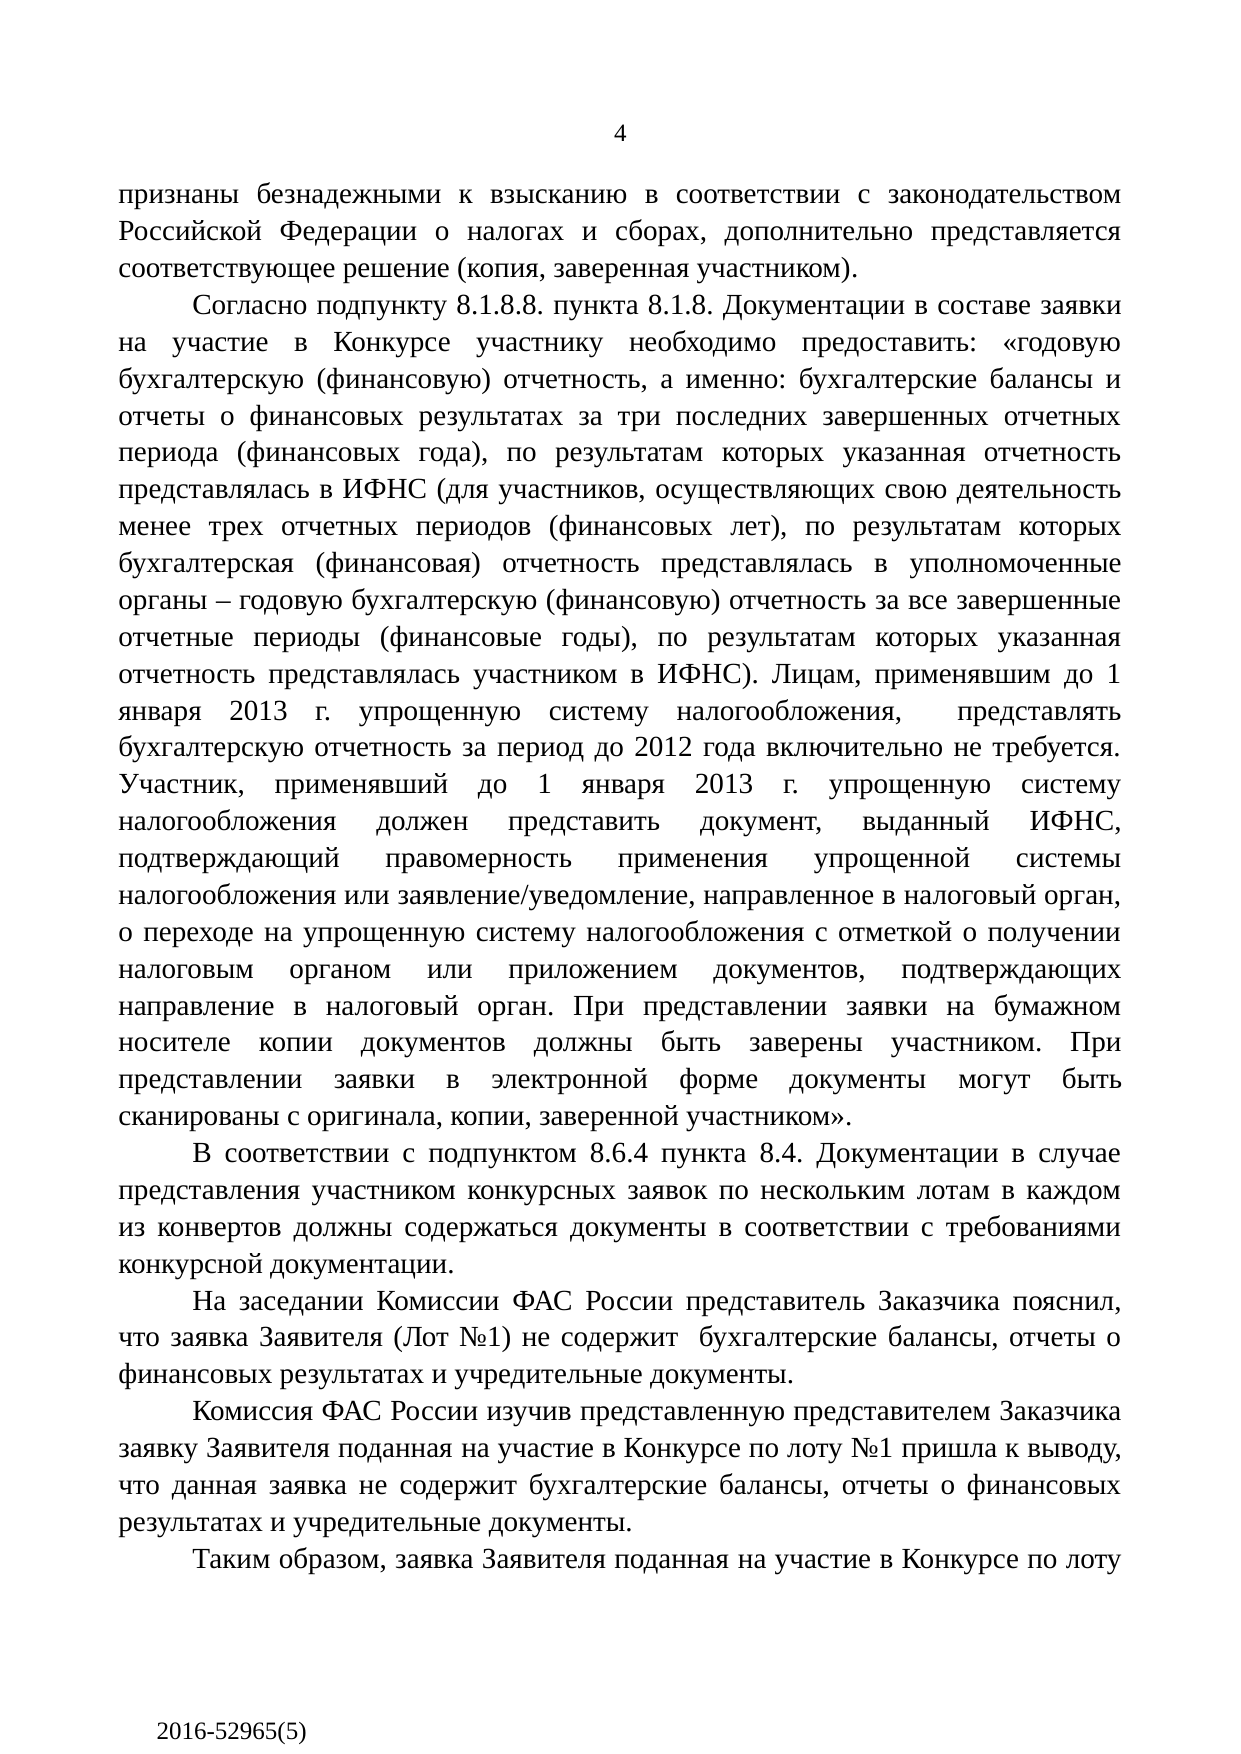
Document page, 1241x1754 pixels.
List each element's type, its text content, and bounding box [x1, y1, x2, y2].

text признаны безнадежными к взысканию в соответствии с законодательством Российской Федерации о налогах и сборах, дополнительно представляется соответствующее решение (копия, заверенная участником). [118, 176, 1122, 284]
text Согласно подпункту 8.1.8.8. пункта 8.1.8. Документации в составе заявки на участие в Конкурсе участнику необходимо предоставить: «годовую бухгалтерскую (финансовую) отчетность, а именно: бухгалтерские балансы и отчеты о финансовых результатах за три последних завершенных отчетных периода (финансовых года), по результатам которых указанная отчетность представлялась в ИФНС (для участников, осуществляющих свою деятельность менее трех отчетных периодов (финансовых лет), по результатам которых бухгалтерская (финансовая) отчетность представлялась в уполномоченные органы – годовую бухгалтерскую (финансовую) отчетность за все завершенные отчетные периоды (финансовые годы), по результатам которых указанная отчетность представлялась участником в ИФНС). Лицам, применявшим до 1 января 2013 г. упрощенную систему налогообложения, представлять бухгалтерскую отчетность за период до 2012 года включительно не требуется. Участник, применявший до 1 января 2013 г. упрощенную систему налогообложения должен представить документ, выданный ИФНС, подтверждающий правомерность применения упрощенной системы налогообложения или заявление/уведомление, направленное в налоговый орган, о переходе на упрощенную систему налогообложения с отметкой о получении налоговым органом или приложением документов, подтверждающих направление в налоговый орган. При представлении заявки на бумажном носителе копии документов должны быть заверены участником. При представлении заявки в электронной форме документы могут быть сканированы с оригинала, копии, заверенной участником». [118, 287, 1122, 1132]
text Комиссия ФАС России изучив представленную представителем Заказчика заявку Заявителя поданная на участие в Конкурсе по лоту №1 пришла к выводу, что данная заявка не содержит бухгалтерские балансы, отчеты о финансовых результатах и учредительные документы. [118, 1393, 1122, 1537]
text На заседании Комиссии ФАС России представитель Заказчика пояснил, что заявка Заявителя (Лот №1) не содержит бухгалтерские балансы, отчеты о финансовых результатах и учредительные документы. [118, 1283, 1122, 1390]
text Таким образом, заявка Заявителя поданная на участие в Конкурсе по лоту [118, 1541, 1122, 1574]
text В соответствии с подпунктом 8.6.4 пункта 8.4. Документации в случае представления участником конкурсных заявок по нескольким лотам в каждом из конвертов должны содержаться документы в соответствии с требованиями конкурсной документации. [118, 1135, 1122, 1279]
